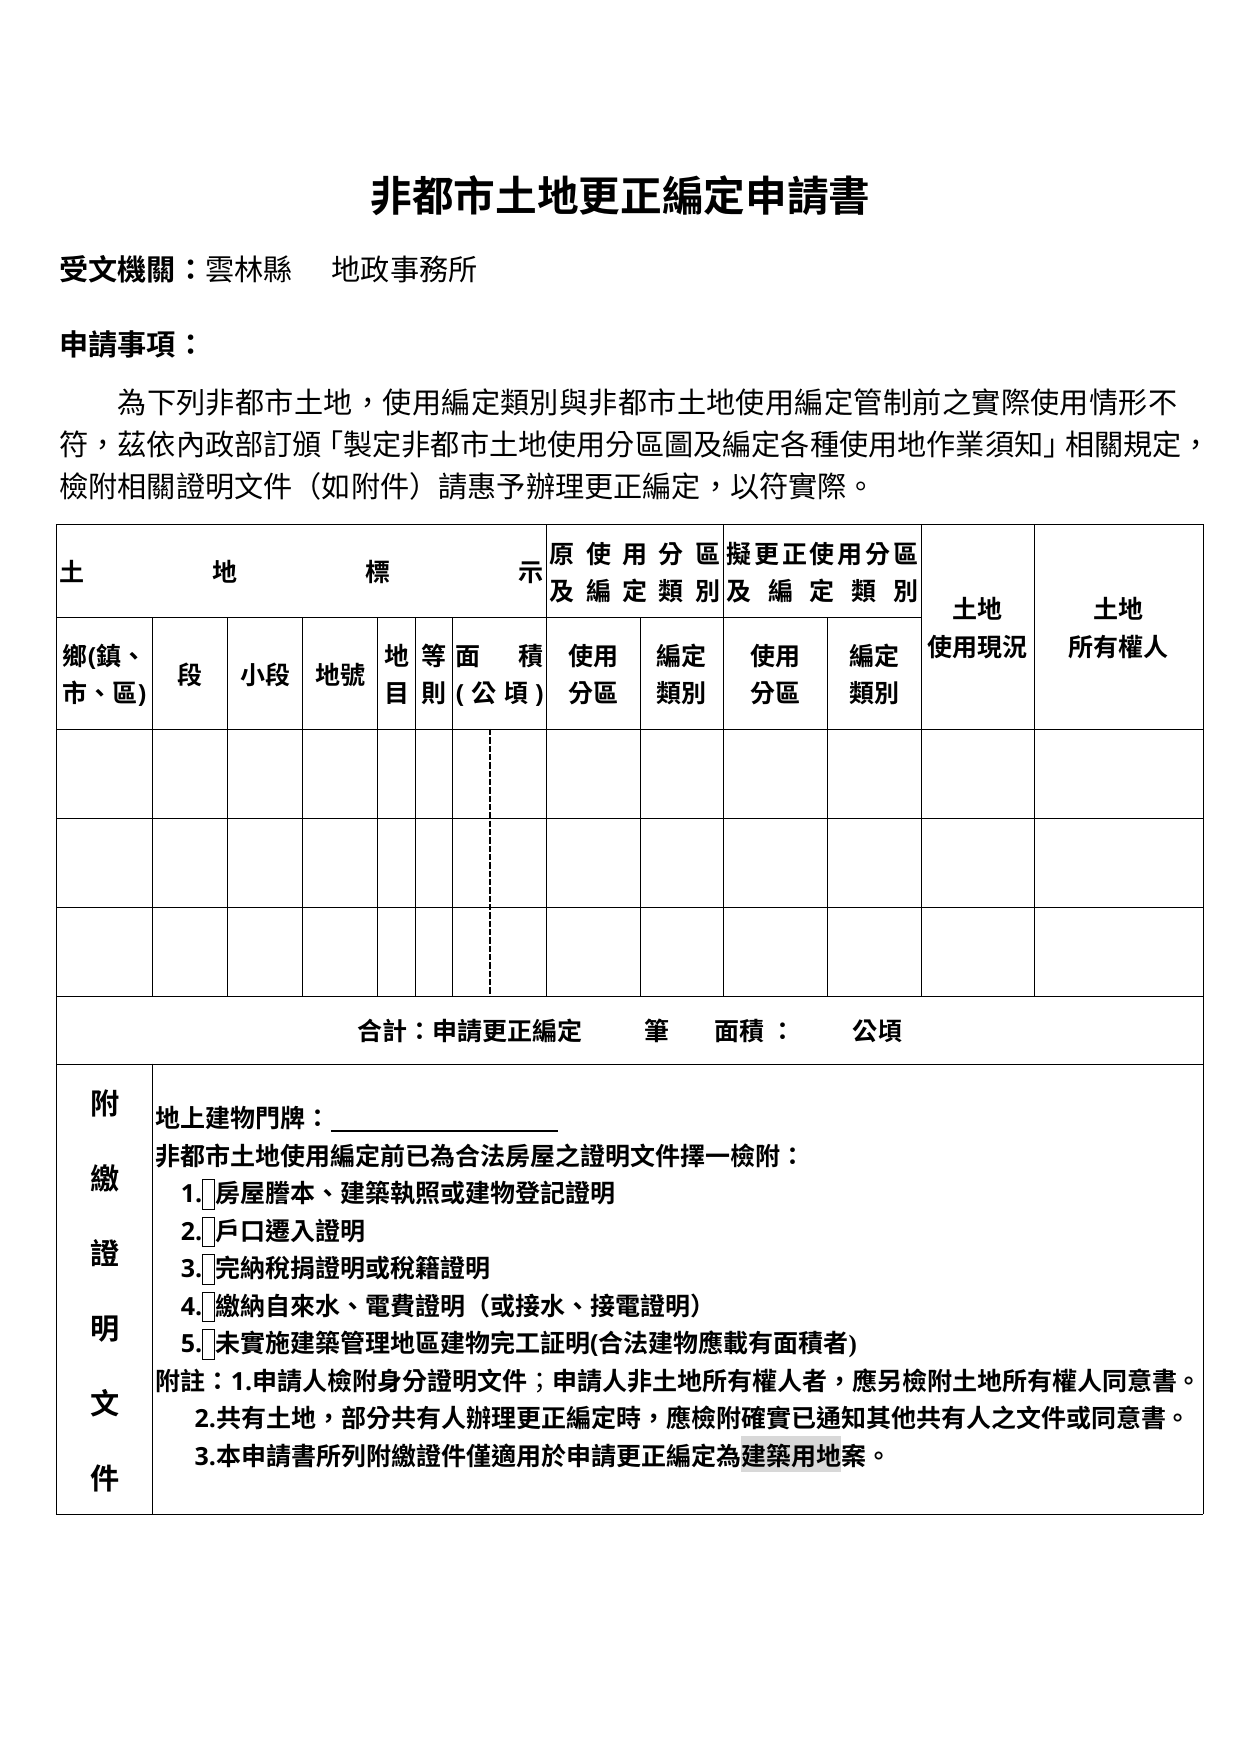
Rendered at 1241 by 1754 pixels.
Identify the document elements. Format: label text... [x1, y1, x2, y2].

table_cell [57, 730, 152, 818]
table_cell 等則 [416, 618, 452, 729]
table_cell [828, 908, 921, 996]
table_cell [547, 730, 640, 818]
table_cell [57, 908, 152, 996]
table_cell [641, 819, 723, 907]
table_cell 段 [153, 618, 227, 729]
table_cell [453, 819, 490, 907]
table_header 原使用分區 及編定類別 [547, 525, 723, 617]
table_cell [490, 908, 546, 996]
table_cell 地目 [378, 618, 415, 729]
table_cell 使用 分區 [724, 618, 827, 729]
table_cell [490, 730, 546, 818]
text 受文機關：雲林縣 地政事務所 [59, 231, 1181, 306]
table_cell [228, 908, 302, 996]
table_cell [416, 819, 452, 907]
table_cell [303, 819, 377, 907]
table_cell 地號 [303, 618, 377, 729]
table_cell [57, 819, 152, 907]
table_cell [378, 730, 415, 818]
table_cell [1035, 819, 1203, 907]
table_header 土地 使用現況 [922, 525, 1034, 729]
table_cell 編定 類別 [641, 618, 723, 729]
table_cell [153, 730, 227, 818]
table_cell [416, 730, 452, 818]
table_cell 編定 類別 [828, 618, 921, 729]
table_cell 地上建物門牌： 非都市土地使用編定前已為合法房屋之證明文件擇一檢附： 1. 房屋謄本、建築執照或建物登記證明 2. 戶口遷入證明 3. 完納稅捐證明或稅籍證明 4. 繳納自來水、電費證明（或接水、接電證明） 5. 未實施建築管理地區建物完工証明(合法建物應載有面積者) 附註：1.申請人檢附身分證明文件；申請人非土地所有權人者，應另檢附土地所有權人同意書。 2.共有土地，部分共有人辦理更正編定時，應檢附確實已通知其他共有人之文件或同意書。 3.本申請書所列附繳證件僅適用於申請更正編定為建築用地案。 [153, 1065, 1203, 1514]
table_cell [724, 819, 827, 907]
text 非都市土地更正編定申請書 [59, 156, 1181, 231]
table_cell 小段 [228, 618, 302, 729]
table_cell [153, 908, 227, 996]
table_cell [1035, 908, 1203, 996]
table_cell [922, 908, 1034, 996]
table_cell [724, 908, 827, 996]
table_cell 合計：申請更正編定 筆 面積 ： 公頃 [57, 997, 1203, 1063]
table_cell [378, 908, 415, 996]
table_cell [303, 730, 377, 818]
table_cell [303, 908, 377, 996]
table_cell [378, 819, 415, 907]
text 申請事項： [59, 306, 1181, 381]
table_cell [153, 819, 227, 907]
table_cell [453, 908, 490, 996]
table_cell 使用 分區 [547, 618, 640, 729]
table_cell [641, 908, 723, 996]
table_cell [922, 730, 1034, 818]
table_header 土地標示 [57, 525, 546, 617]
table_cell [228, 819, 302, 907]
table_cell [416, 908, 452, 996]
table_cell [453, 730, 490, 818]
table_cell [228, 730, 302, 818]
table_cell [547, 908, 640, 996]
table_cell [490, 819, 546, 907]
table_header 土地 所有權人 [1035, 525, 1203, 729]
table_cell [828, 819, 921, 907]
table_cell 鄉(鎮、市、區) [57, 618, 152, 729]
table_cell 附 繳 證 明 文 件 [57, 1065, 152, 1514]
text 為下列非都市土地，使用編定類別與非都市土地使用編定管制前之實際使用情形不符，茲依內政部訂頒「製定非都市土地使用分區圖及編定各種使用地作業須知」相關規定，檢附相關證明文件（如附件）請惠予辦理更正編定，以符實際。 [59, 381, 1181, 506]
table_cell [641, 730, 723, 818]
table_cell 面積 (公頃) [453, 618, 546, 729]
table_cell [922, 819, 1034, 907]
table_cell [547, 819, 640, 907]
table_cell [1035, 730, 1203, 818]
table_header 擬更正使用分區及編定類別 [724, 525, 921, 617]
table_cell [828, 730, 921, 818]
table_cell [724, 730, 827, 818]
